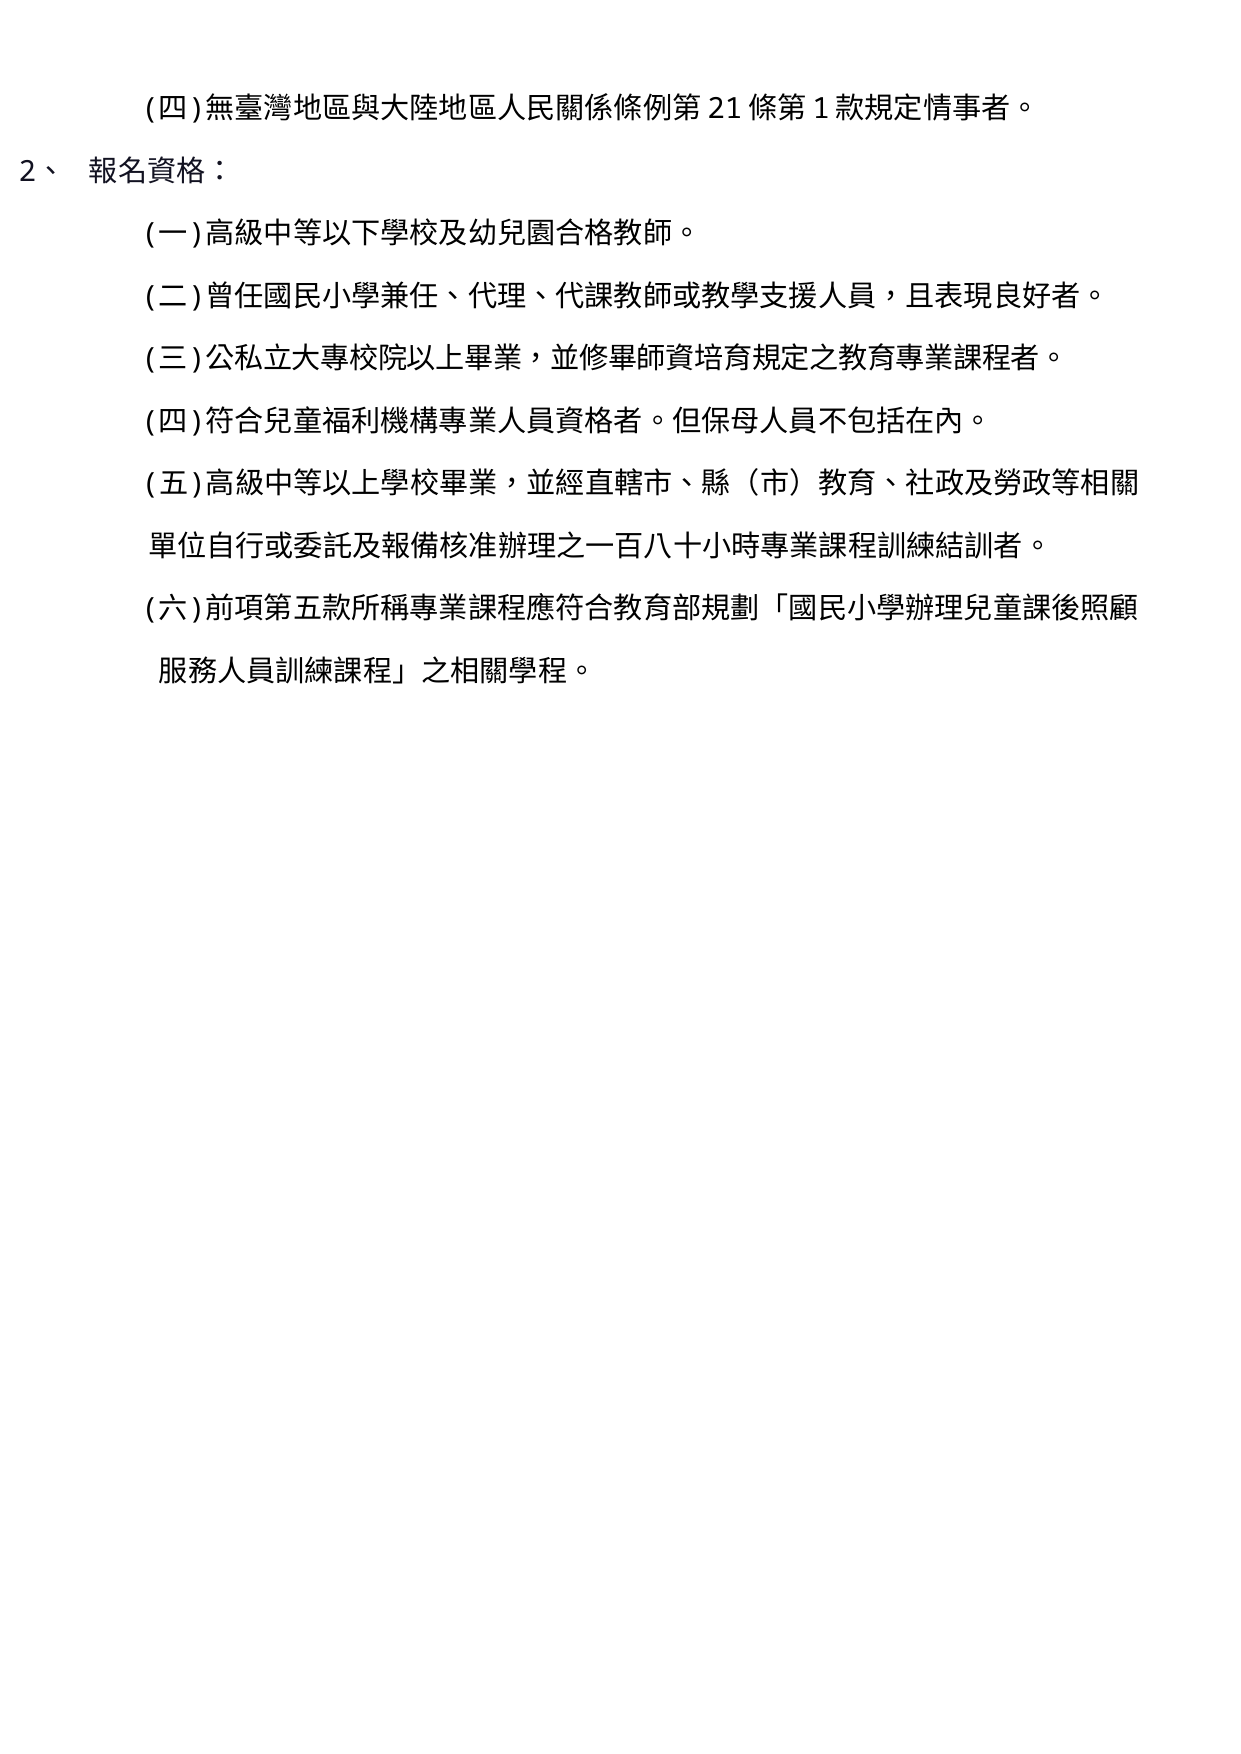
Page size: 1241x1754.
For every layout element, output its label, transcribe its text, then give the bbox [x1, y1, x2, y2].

text (四)無臺灣地區與大陸地區人民關係條例第21條第1款規定情事者。 [89, 64, 1152, 127]
list 報名資格： [18, 127, 1152, 189]
text (一)高級中等以下學校及幼兒園合格教師。 [89, 189, 1152, 252]
text (三)公私立大專校院以上畢業，並修畢師資培育規定之教育專業課程者。 [89, 314, 1152, 377]
text (五)高級中等以上學校畢業，並經直轄市、縣（市）教育、社政及勞政等相關 單位自行或委託及報備核准辦理之一百八十小時專業課程訓練結訓者。 [89, 439, 1152, 564]
text 服務人員訓練課程」之相關學程。 [89, 627, 1152, 689]
text (六)前項第五款所稱專業課程應符合教育部規劃「國民小學辦理兒童課後照顧 [89, 564, 1152, 627]
text (二)曾任國民小學兼任、代理、代課教師或教學支援人員，且表現良好者。 [89, 252, 1152, 314]
text (四)符合兒童福利機構專業人員資格者。但保母人員不包括在內。 [89, 377, 1152, 439]
